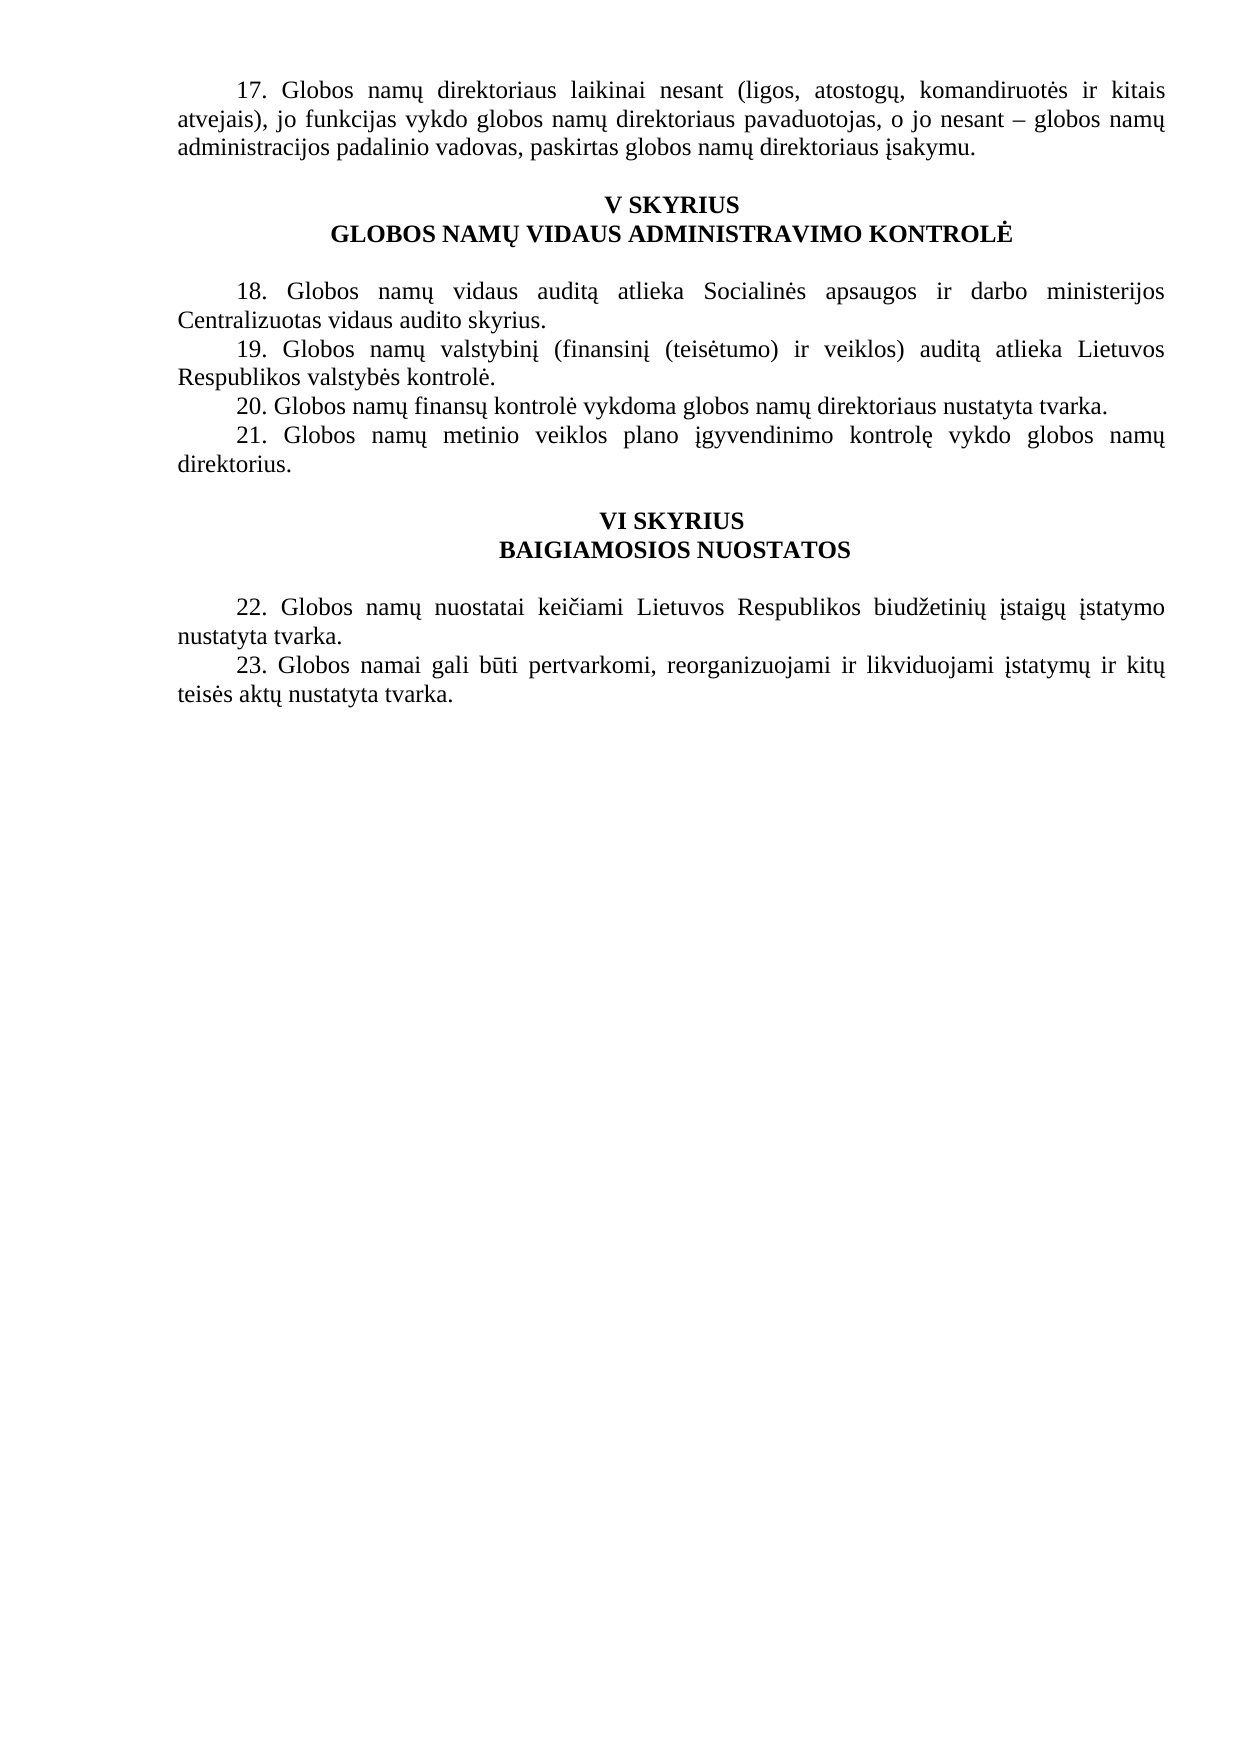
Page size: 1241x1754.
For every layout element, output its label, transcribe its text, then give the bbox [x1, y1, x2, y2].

text 21. Globos namų metinio veiklos plano įgyvendinimo kontrolę vykdo globos namų direktorius. [177, 420, 1166, 477]
text V SKYRIUS [177, 190, 1166, 219]
text BAIGIAMOSIOS NUOSTATOS [177, 535, 1166, 564]
text 17. Globos namų direktoriaus laikinai nesant (ligos, atostogų, komandiruotės ir kitais atvejais), jo funkcijas vykdo globos namų direktoriaus pavaduotojas, o jo nesant – globos namų administracijos padalinio vadovas, paskirtas globos namų direktoriaus įsakymu. [177, 75, 1166, 161]
text 18. Globos namų vidaus auditą atlieka Socialinės apsaugos ir darbo ministerijos Centralizuotas vidaus audito skyrius. [177, 276, 1166, 334]
text 22. Globos namų nuostatai keičiami Lietuvos Respublikos biudžetinių įstaigų įstatymo nustatyta tvarka. [177, 592, 1166, 650]
text 20. Globos namų finansų kontrolė vykdoma globos namų direktoriaus nustatyta tvarka. [177, 391, 1166, 420]
text 19. Globos namų valstybinį (finansinį (teisėtumo) ir veiklos) auditą atlieka Lietuvos Respublikos valstybės kontrolė. [177, 334, 1166, 391]
text globos namų Vidaus administravimo KONTROLĖ [177, 219, 1166, 247]
text 23. Globos namai gali būti pertvarkomi, reorganizuojami ir likviduojami įstatymų ir kitų teisės aktų nustatyta tvarka. [177, 650, 1166, 707]
text VI SKYRIUS [177, 506, 1166, 535]
